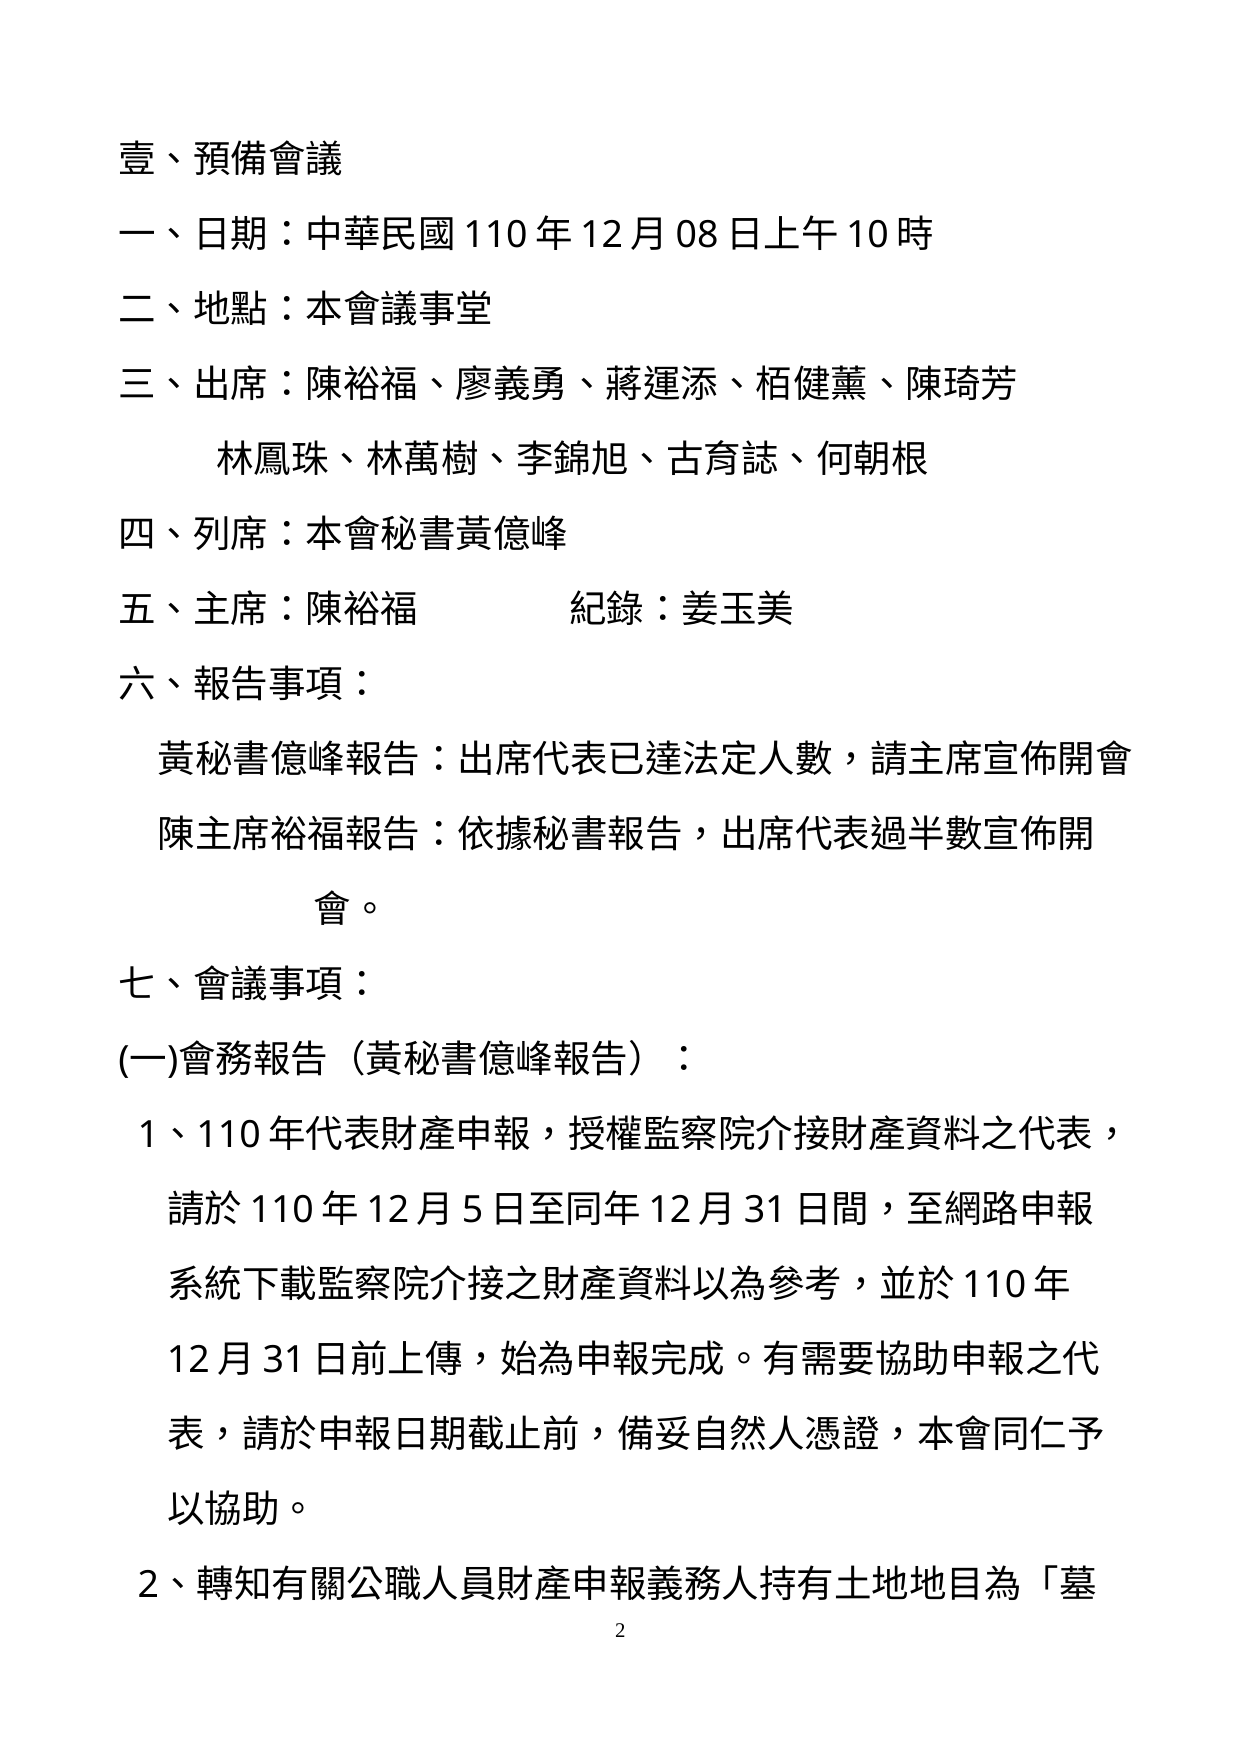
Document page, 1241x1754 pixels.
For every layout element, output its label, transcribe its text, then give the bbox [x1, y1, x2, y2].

text (一)會務報告（黃秘書億峰報告）： [118, 1018, 1131, 1093]
text 五、主席：陳裕福 紀錄：姜玉美 [118, 568, 1131, 643]
text 林鳳珠、林萬樹、李錦旭、古育誌、何朝根 [118, 418, 1131, 493]
text 以協助。 [118, 1468, 1131, 1543]
text 會。 [118, 868, 1131, 943]
text 陳主席裕福報告：依據秘書報告，出席代表過半數宣佈開 [118, 793, 1131, 868]
text 一、日期：中華民國110年12月08日上午10時 [118, 193, 1131, 268]
text 四、列席：本會秘書黃億峰 [118, 493, 1131, 568]
text 二、地點：本會議事堂 [118, 268, 1131, 343]
text 請於110年12月5日至同年12月31日間，至網路申報 [118, 1168, 1131, 1243]
text 三、出席：陳裕福、廖義勇、蔣運添、栢健薰、陳琦芳 [118, 343, 1131, 418]
text 六、報告事項： [118, 643, 1131, 718]
text 1、110年代表財產申報，授權監察院介接財產資料之代表， [118, 1093, 1131, 1168]
text 2、轉知有關公職人員財產申報義務人持有土地地目為「墓 [118, 1543, 1131, 1618]
text 七、會議事項： [118, 943, 1131, 1018]
text 壹、預備會議 [118, 118, 1131, 193]
text 12月31日前上傳，始為申報完成。有需要協助申報之代 [118, 1318, 1131, 1393]
text 表，請於申報日期截止前，備妥自然人憑證，本會同仁予 [118, 1393, 1131, 1468]
text 系統下載監察院介接之財產資料以為參考，並於110年 [118, 1243, 1131, 1318]
text 黃秘書億峰報告：出席代表已達法定人數，請主席宣佈開會。 [118, 718, 1131, 793]
